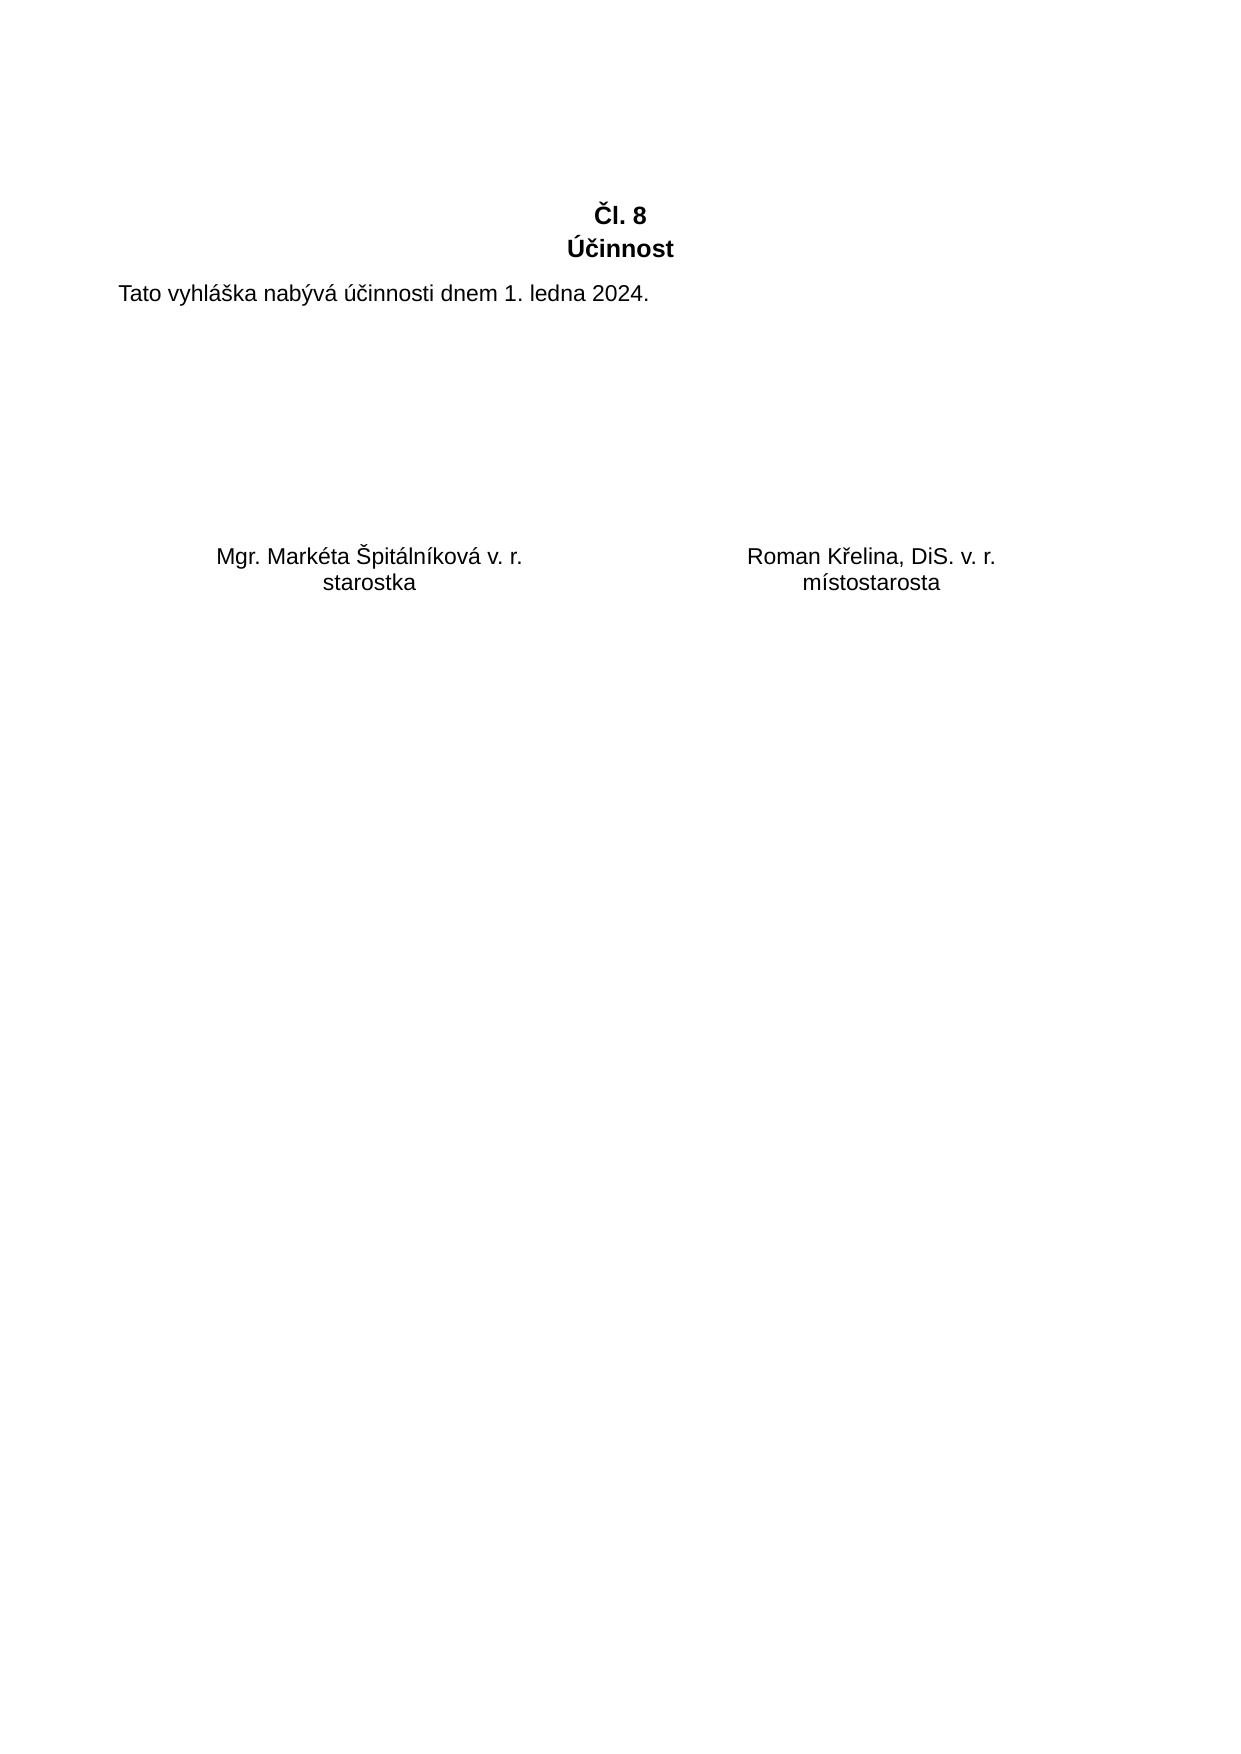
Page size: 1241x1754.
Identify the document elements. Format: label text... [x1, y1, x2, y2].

text Tato vyhláška nabývá účinnosti dnem 1. ledna 2024. [118, 280, 1122, 306]
table_cell [118, 601, 620, 719]
table_cell [620, 601, 1122, 719]
subtitle Čl. 8 Účinnost [118, 201, 1122, 263]
table_header Roman Křelina, DiS. v. r. místostarosta [620, 483, 1122, 601]
table_header Mgr. Markéta Špitálníková v. r. starostka [118, 483, 620, 601]
